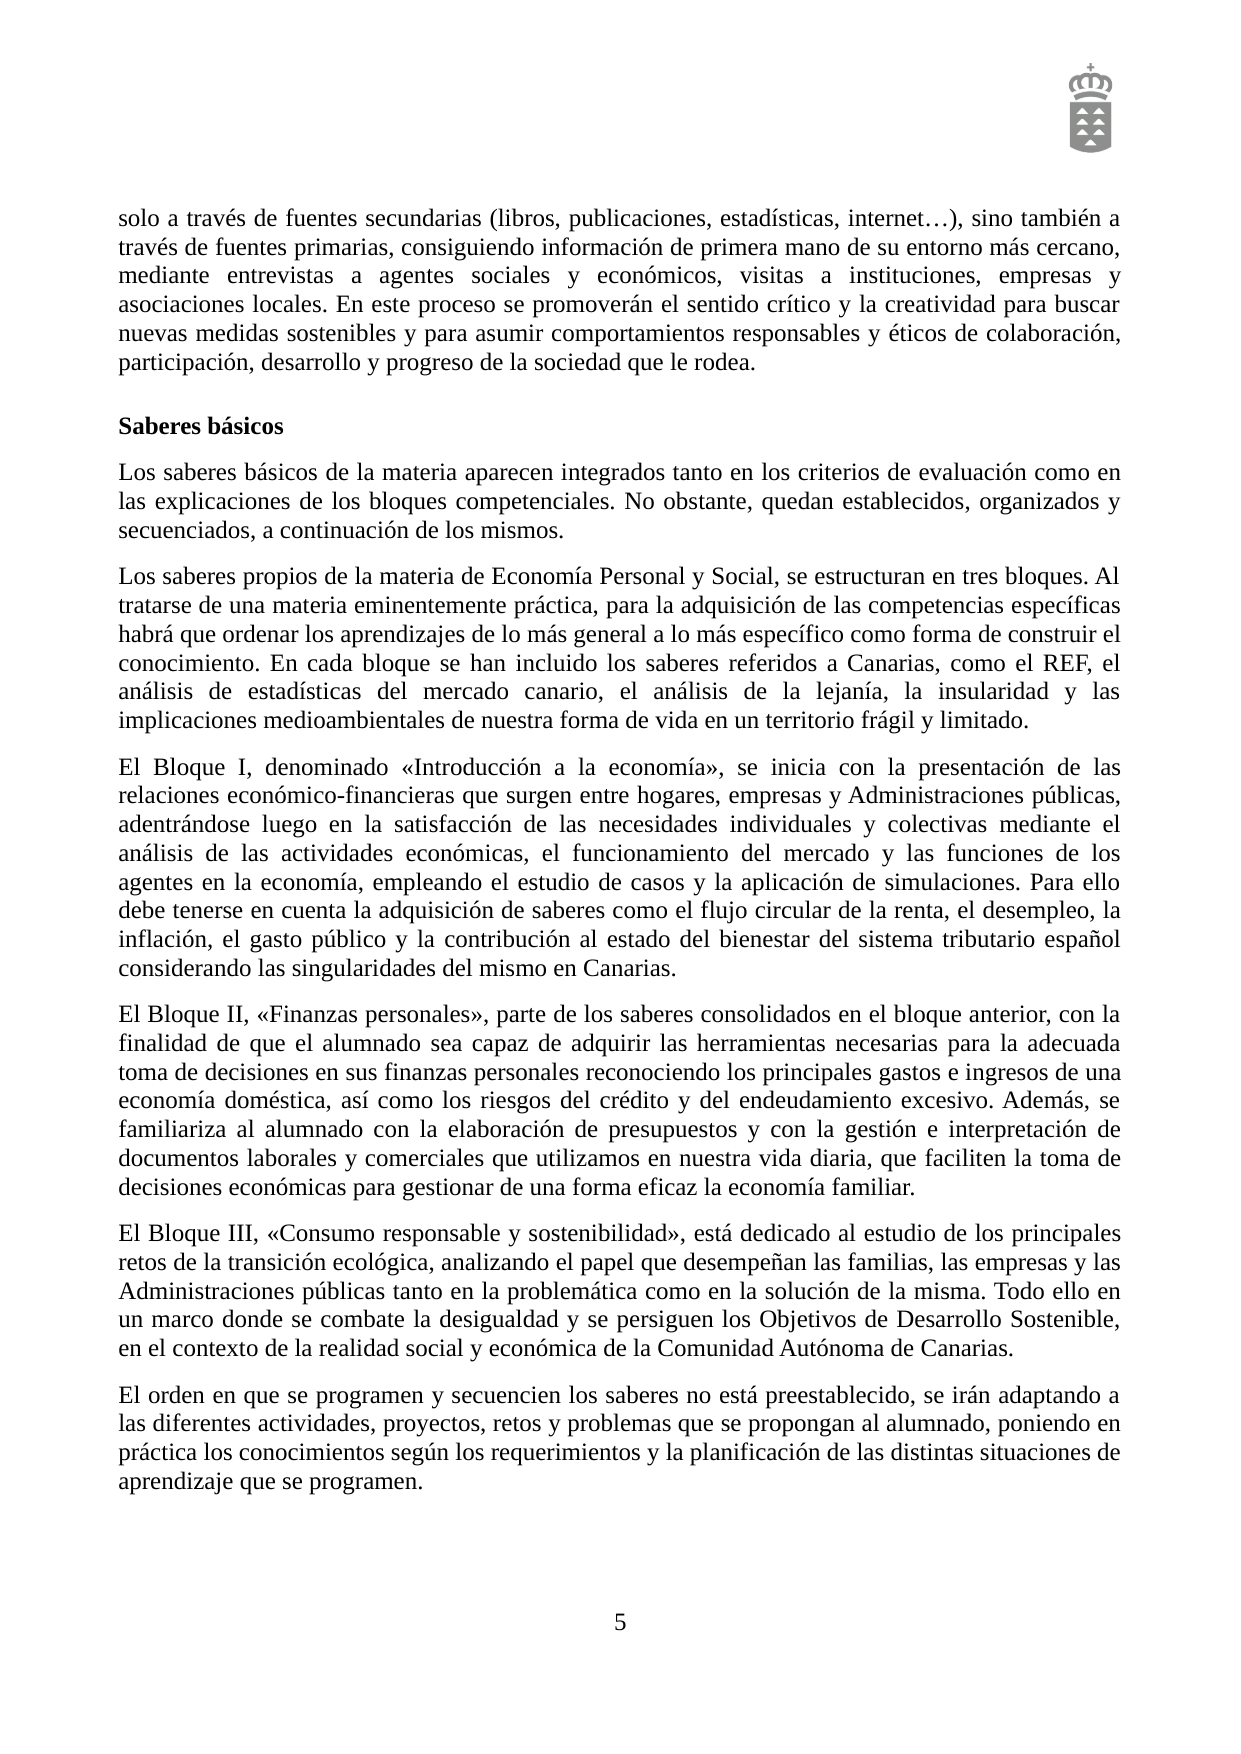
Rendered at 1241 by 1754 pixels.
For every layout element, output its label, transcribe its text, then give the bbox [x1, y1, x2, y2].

text El Bloque II, «Finanzas personales», parte de los saberes consolidados en el bloque anterior, con la finalidad de que el alumnado sea capaz de adquirir las herramientas necesarias para la adecuada toma de decisiones en sus finanzas personales reconociendo los principales gastos e ingresos de una economía doméstica, así como los riesgos del crédito y del endeudamiento excesivo. Además, se familiariza al alumnado con la elaboración de presupuestos y con la gestión e interpretación de documentos laborales y comerciales que utilizamos en nuestra vida diaria, que faciliten la toma de decisiones económicas para gestionar de una forma eficaz la economía familiar. [118, 999, 1122, 1201]
text Los saberes básicos de la materia aparecen integrados tanto en los criterios de evaluación como en las explicaciones de los bloques competenciales. No obstante, quedan establecidos, organizados y secuenciados, a continuación de los mismos. [118, 457, 1122, 544]
subtitle Saberes básicos [118, 411, 1122, 440]
picture [1068, 63, 1113, 153]
text El Bloque III, «Consumo responsable y sostenibilidad», está dedicado al estudio de los principales retos de la transición ecológica, analizando el papel que desempeñan las familias, las empresas y las Administraciones públicas tanto en la problemática como en la solución de la misma. Todo ello en un marco donde se combate la desigualdad y se persiguen los Objetivos de Desarrollo Sostenible, en el contexto de la realidad social y económica de la Comunidad Autónoma de Canarias. [118, 1218, 1122, 1362]
text solo a través de fuentes secundarias (libros, publicaciones, estadísticas, internet…), sino también a través de fuentes primarias, consiguiendo información de primera mano de su entorno más cercano, mediante entrevistas a agentes sociales y económicos, visitas a instituciones, empresas y asociaciones locales. En este proceso se promoverán el sentido crítico y la creatividad para buscar nuevas medidas sostenibles y para asumir comportamientos responsables y éticos de colaboración, participación, desarrollo y progreso de la sociedad que le rodea. [118, 203, 1122, 376]
text El Bloque I, denominado «Introducción a la economía», se inicia con la presentación de las relaciones económico-financieras que surgen entre hogares, empresas y Administraciones públicas, adentrándose luego en la satisfacción de las necesidades individuales y colectivas mediante el análisis de las actividades económicas, el funcionamiento del mercado y las funciones de los agentes en la economía, empleando el estudio de casos y la aplicación de simulaciones. Para ello debe tenerse en cuenta la adquisición de saberes como el flujo circular de la renta, el desempleo, la inflación, el gasto público y la contribución al estado del bienestar del sistema tributario español considerando las singularidades del mismo en Canarias. [118, 752, 1122, 982]
text El orden en que se programen y secuencien los saberes no está preestablecido, se irán adaptando a las diferentes actividades, proyectos, retos y problemas que se propongan al alumnado, poniendo en práctica los conocimientos según los requerimientos y la planificación de las distintas situaciones de aprendizaje que se programen. [118, 1380, 1122, 1495]
text Los saberes propios de la materia de Economía Personal y Social, se estructuran en tres bloques. Al tratarse de una materia eminentemente práctica, para la adquisición de las competencias específicas habrá que ordenar los aprendizajes de lo más general a lo más específico como forma de construir el conocimiento. En cada bloque se han incluido los saberes referidos a Canarias, como el REF, el análisis de estadísticas del mercado canario, el análisis de la lejanía, la insularidad y las implicaciones medioambientales de nuestra forma de vida en un territorio frágil y limitado. [118, 561, 1122, 734]
